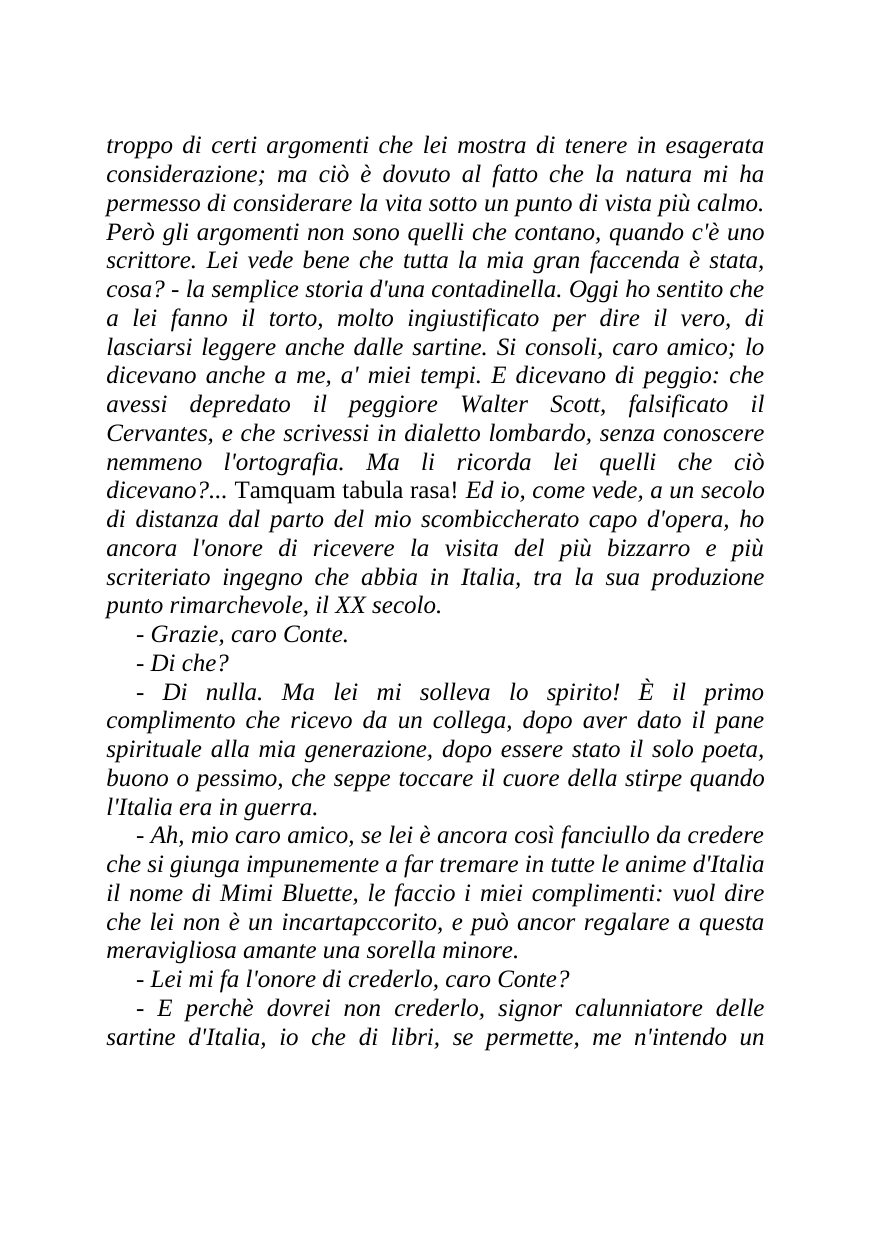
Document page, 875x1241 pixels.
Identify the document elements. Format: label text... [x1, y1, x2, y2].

text - E perchè dovrei non crederlo, signor calunniatore delle sartine d'Italia, io che di libri, se permette, me n'intendo un [106, 993, 768, 1050]
text - Di nulla. Ma lei mi solleva lo spirito! È il primo complimento che ricevo da un collega, dopo aver dato il pane spirituale alla mia generazione, dopo essere stato il solo poeta, buono o pessimo, che seppe toccare il cuore della stirpe quando l'Italia era in guerra. [106, 677, 768, 820]
text - Di che? [106, 648, 768, 677]
text - Ah, mio caro amico, se lei è ancora così fanciullo da credere che si giunga impunemente a far tremare in tutte le anime d'Italia il nome di Mimi Bluette, le faccio i miei complimenti: vuol dire che lei non è un incartapccorito, e può ancor regalare a questa meravigliosa amante una sorella minore. [106, 820, 768, 964]
text - Grazie, caro Conte. [106, 619, 768, 648]
text troppo di certi argomenti che lei mostra di tenere in esagerata considerazione; ma ciò è dovuto al fatto che la natura mi ha permesso di considerare la vita sotto un punto di vista più calmo. Però gli argomenti non sono quelli che contano, quando c'è uno scrittore. Lei vede bene che tutta la mia gran faccenda è stata, cosa? - la semplice storia d'una contadinella. Oggi ho sentito che a lei fanno il torto, molto ingiustificato per dire il vero, di lasciarsi leggere anche dalle sartine. Si consoli, caro amico; lo dicevano anche a me, a' miei tempi. E dicevano di peggio: che avessi depredato il peggiore Walter Scott, falsificato il Cervantes, e che scrivessi in dialetto lombardo, senza conoscere nemmeno l'ortografia. Ma li ricorda lei quelli che ciò dicevano?... Tamquam tabula rasa! Ed io, come vede, a un secolo di distanza dal parto del mio scombiccherato capo d'opera, ho ancora l'onore di ricevere la visita del più bizzarro e più scriteriato ingegno che abbia in Italia, tra la sua produzione punto rimarchevole, il XX secolo. [106, 130, 768, 619]
text - Lei mi fa l'onore di crederlo, caro Conte? [106, 964, 768, 993]
